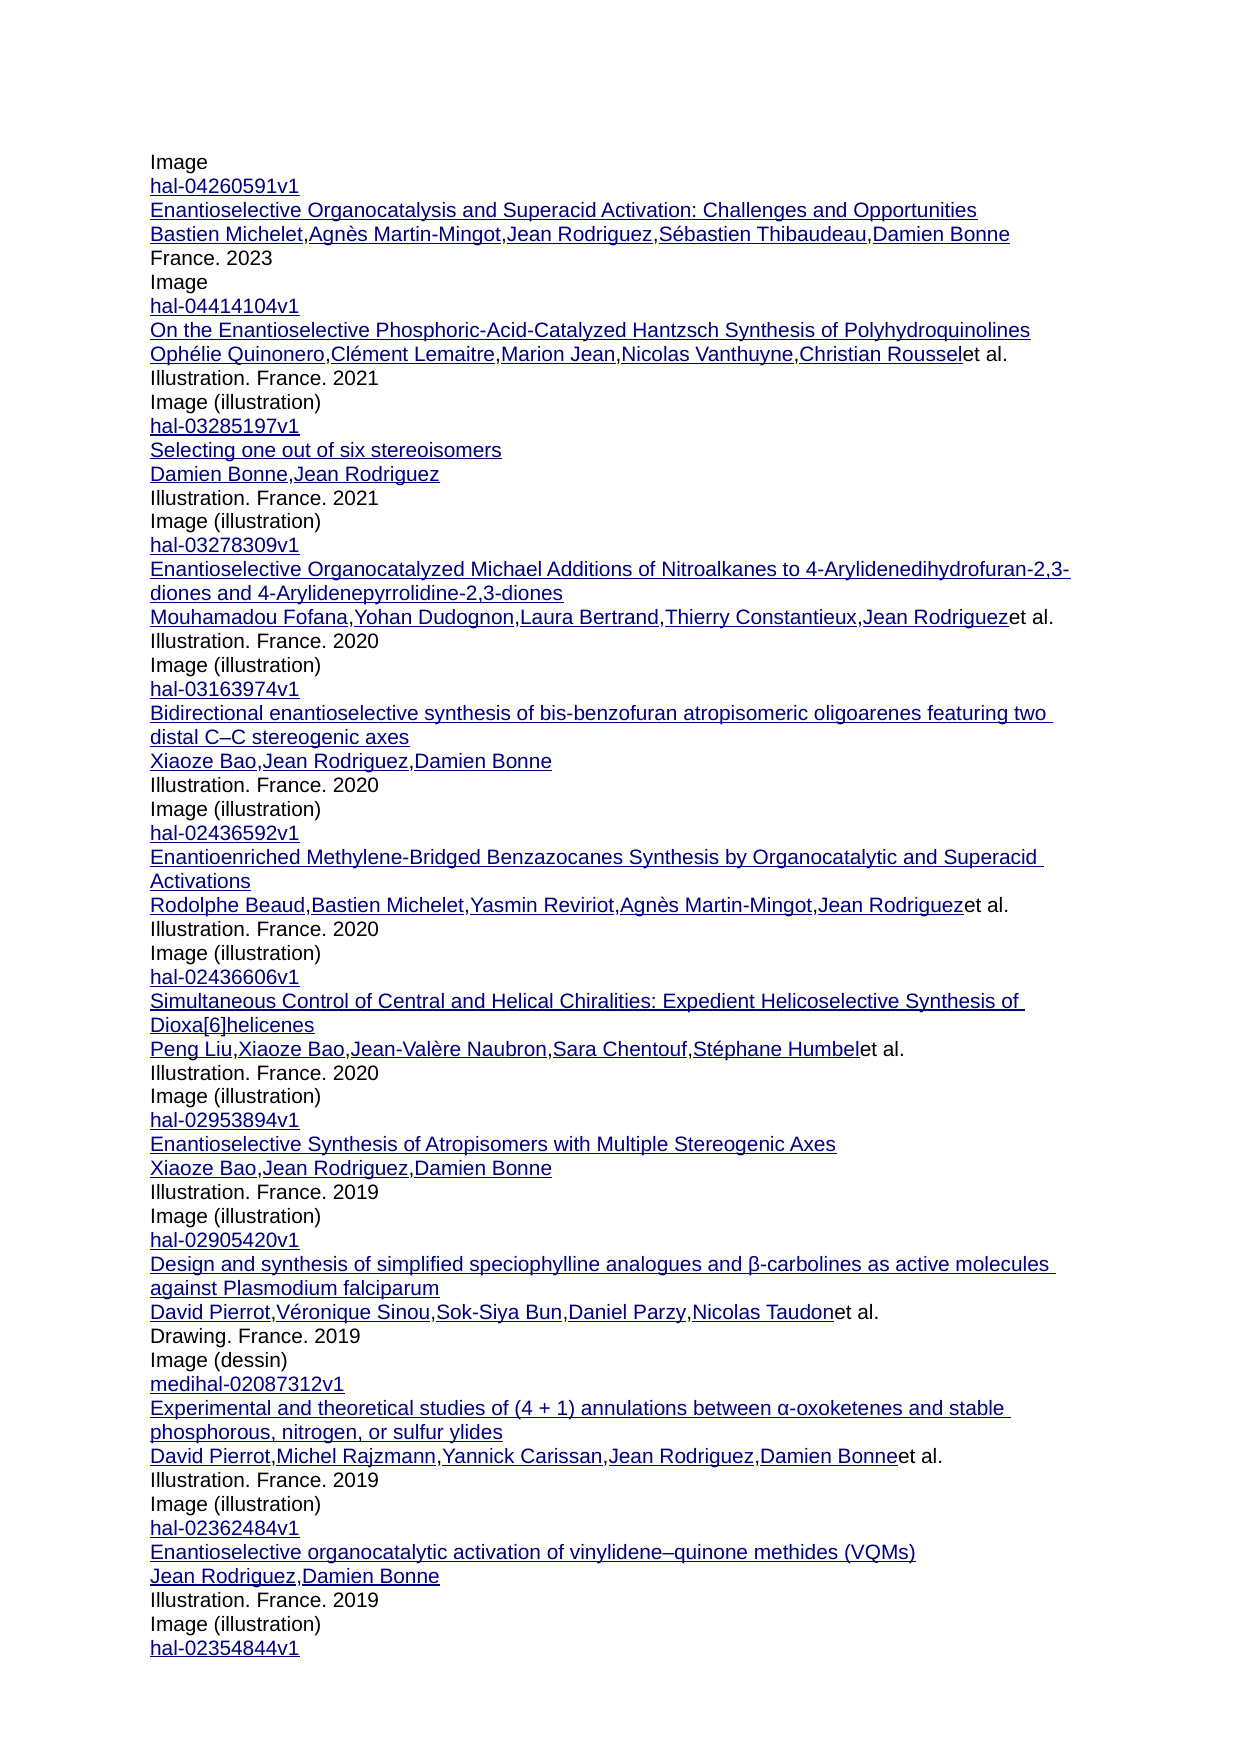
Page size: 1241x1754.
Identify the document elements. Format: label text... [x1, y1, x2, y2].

table_cell Simultaneous Control of Central and Helical Chiralities: Expedient Helicoselective Synthesis of Dioxa[6]helicenes Peng Liu,Xiaoze Bao,Jean-Valère Naubron,Sara Chentouf,Stéphane Humbelet al. Illustration. France. 2020 Image (illustration) hal-02953894v1 [150, 989, 1090, 1132]
table_cell Enantioselective Synthesis of Atropisomers with Multiple Stereogenic Axes Xiaoze Bao,Jean Rodriguez,Damien Bonne Illustration. France. 2019 Image (illustration) hal-02905420v1 [150, 1132, 1090, 1252]
table_cell Enantioselective Organocatalysis and Superacid Activation: Challenges and Opportunities Bastien Michelet,Agnès Martin-Mingot,Jean Rodriguez,Sébastien Thibaudeau,Damien Bonne France. 2023 Image hal-04414104v1 [150, 198, 1090, 318]
table_cell Design and synthesis of simplified speciophylline analogues and β-carbolines as active molecules against Plasmodium falciparum David Pierrot,Véronique Sinou,Sok-Siya Bun,Daniel Parzy,Nicolas Taudonet al. Drawing. France. 2019 Image (dessin) medihal-02087312v1 [150, 1252, 1090, 1396]
table_cell Enantioselective Organocatalyzed Michael Additions of Nitroalkanes to 4-Arylidenedihydrofuran-2,3-diones and 4-Arylidenepyrrolidine-2,3-diones Mouhamadou Fofana,Yohan Dudognon,Laura Bertrand,Thierry Constantieux,Jean Rodriguezet al. Illustration. France. 2020 Image (illustration) hal-03163974v1 [150, 557, 1090, 701]
table_cell Image hal-04260591v1 [150, 150, 1090, 198]
table_cell Enantioselective organocatalytic activation of vinylidene–quinone methides (VQMs) Jean Rodriguez,Damien Bonne Illustration. France. 2019 Image (illustration) hal-02354844v1 [150, 1540, 1090, 1659]
table_cell Bidirectional enantioselective synthesis of bis-benzofuran atropisomeric oligoarenes featuring two distal C–C stereogenic axes Xiaoze Bao,Jean Rodriguez,Damien Bonne Illustration. France. 2020 Image (illustration) hal-02436592v1 [150, 701, 1090, 845]
table_cell On the Enantioselective Phosphoric-Acid-Catalyzed Hantzsch Synthesis of Polyhydroquinolines Ophélie Quinonero,Clément Lemaitre,Marion Jean,Nicolas Vanthuyne,Christian Rousselet al. Illustration. France. 2021 Image (illustration) hal-03285197v1 [150, 318, 1090, 437]
table_cell Selecting one out of six stereoisomers Damien Bonne,Jean Rodriguez Illustration. France. 2021 Image (illustration) hal-03278309v1 [150, 438, 1090, 557]
table_cell Enantioenriched Methylene-Bridged Benzazocanes Synthesis by Organocatalytic and Superacid Activations Rodolphe Beaud,Bastien Michelet,Yasmin Reviriot,Agnès Martin-Mingot,Jean Rodriguezet al. Illustration. France. 2020 Image (illustration) hal-02436606v1 [150, 845, 1090, 988]
table_cell Experimental and theoretical studies of (4 + 1) annulations between α‐oxoketenes and stable phosphorous, nitrogen, or sulfur ylides David Pierrot,Michel Rajzmann,Yannick Carissan,Jean Rodriguez,Damien Bonneet al. Illustration. France. 2019 Image (illustration) hal-02362484v1 [150, 1396, 1090, 1539]
